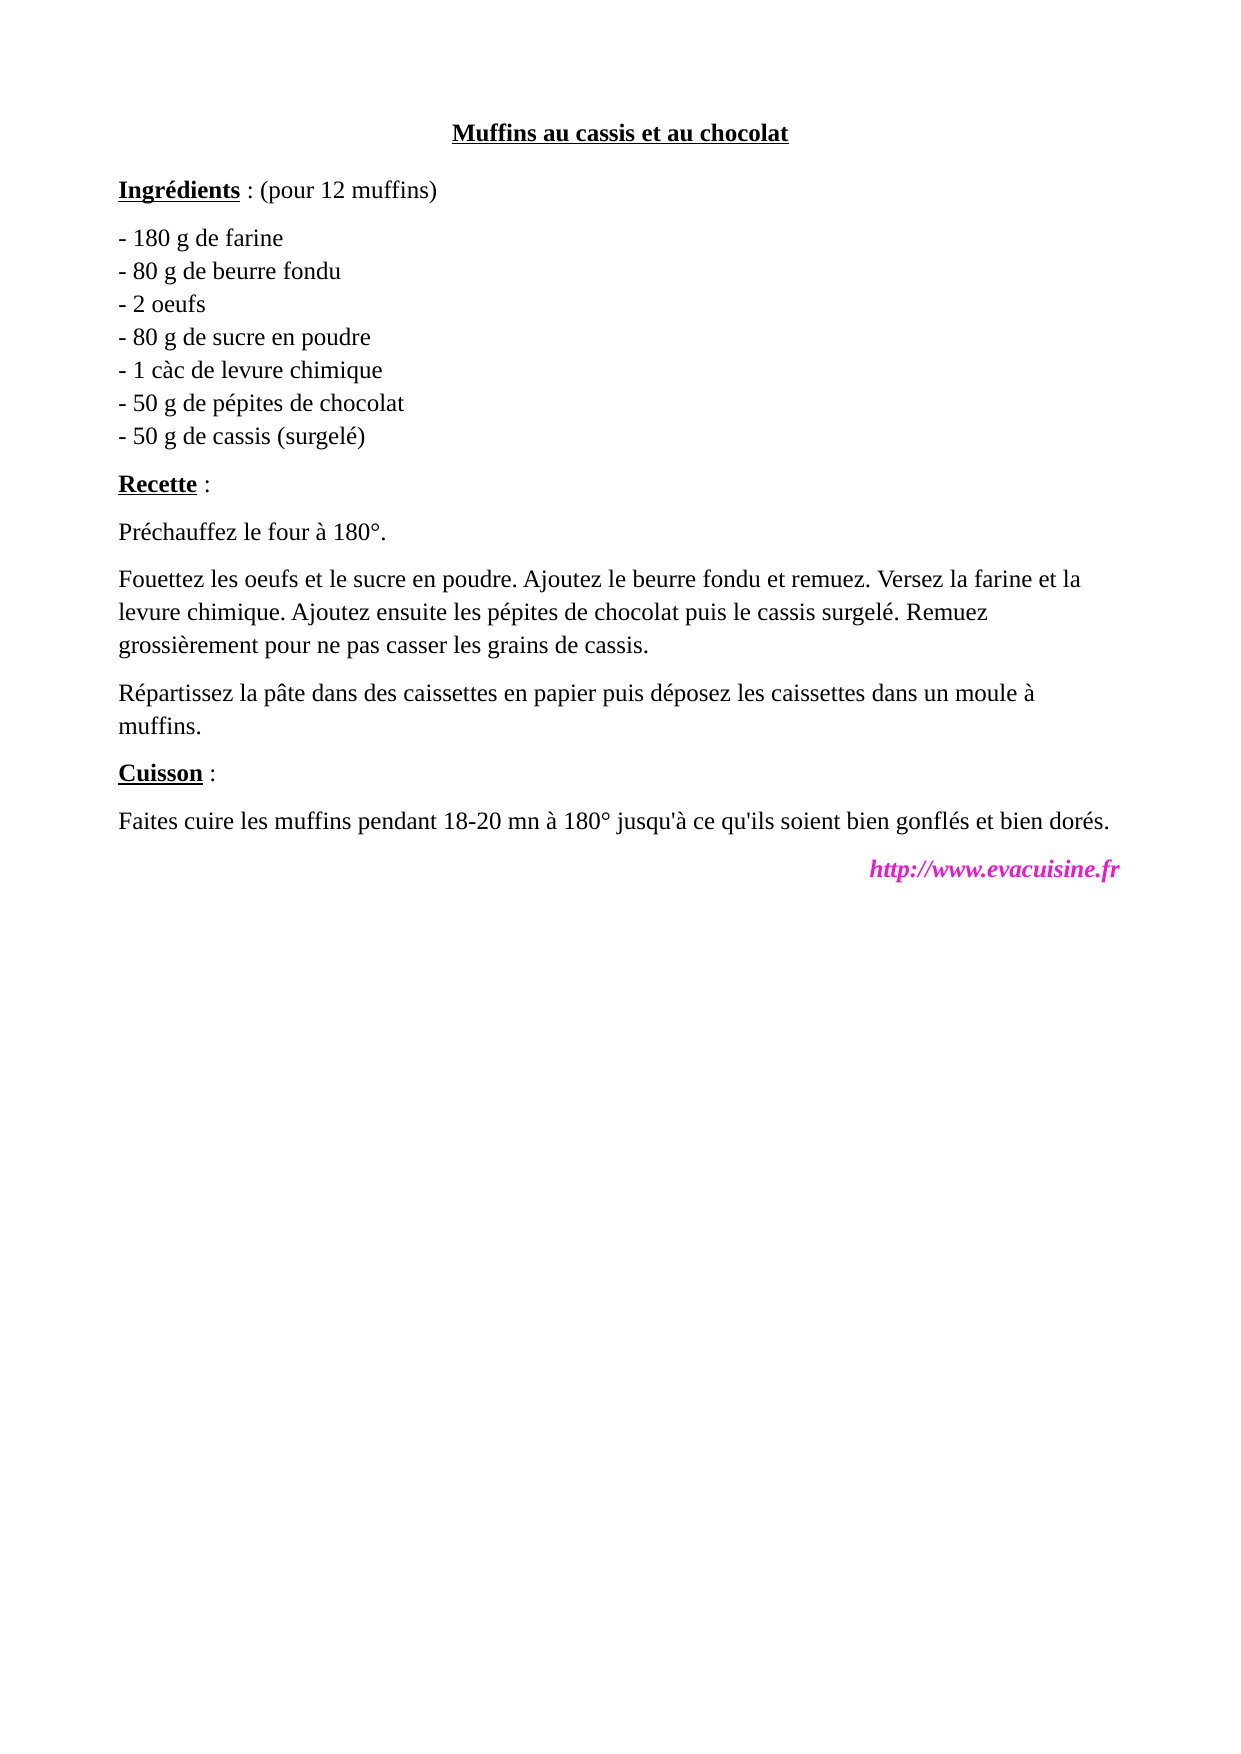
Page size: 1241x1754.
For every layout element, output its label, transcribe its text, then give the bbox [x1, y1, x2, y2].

text Répartissez la pâte dans des caissettes en papier puis déposez les caissettes dans un moule à muffins. [118, 678, 1122, 739]
text http://www.evacuisine.fr [118, 854, 1122, 882]
text Préchauffez le four à 180°. [118, 517, 1122, 545]
text Ingrédients : (pour 12 muffins) [118, 176, 1122, 204]
text Recette : [118, 469, 1122, 498]
text Fouettez les oeufs et le sucre en poudre. Ajoutez le beurre fondu et remuez. Versez la farine et la levure chimique. Ajoutez ensuite les pépites de chocolat puis le cassis surgelé. Remuez grossièrement pour ne pas casser les grains de cassis. [118, 564, 1122, 659]
text Cuisson : [118, 758, 1122, 787]
text Faites cuire les muffins pendant 18-20 mn à 180° jusqu'à ce qu'ils soient bien gonflés et bien dorés. [118, 806, 1122, 835]
text Muffins au cassis et au chocolat [118, 118, 1122, 147]
text - 180 g de farine - 80 g de beurre fondu - 2 oeufs - 80 g de sucre en poudre - 1 càc de levure chimique - 50 g de pépites de chocolat - 50 g de cassis (surgelé) [118, 223, 1122, 450]
